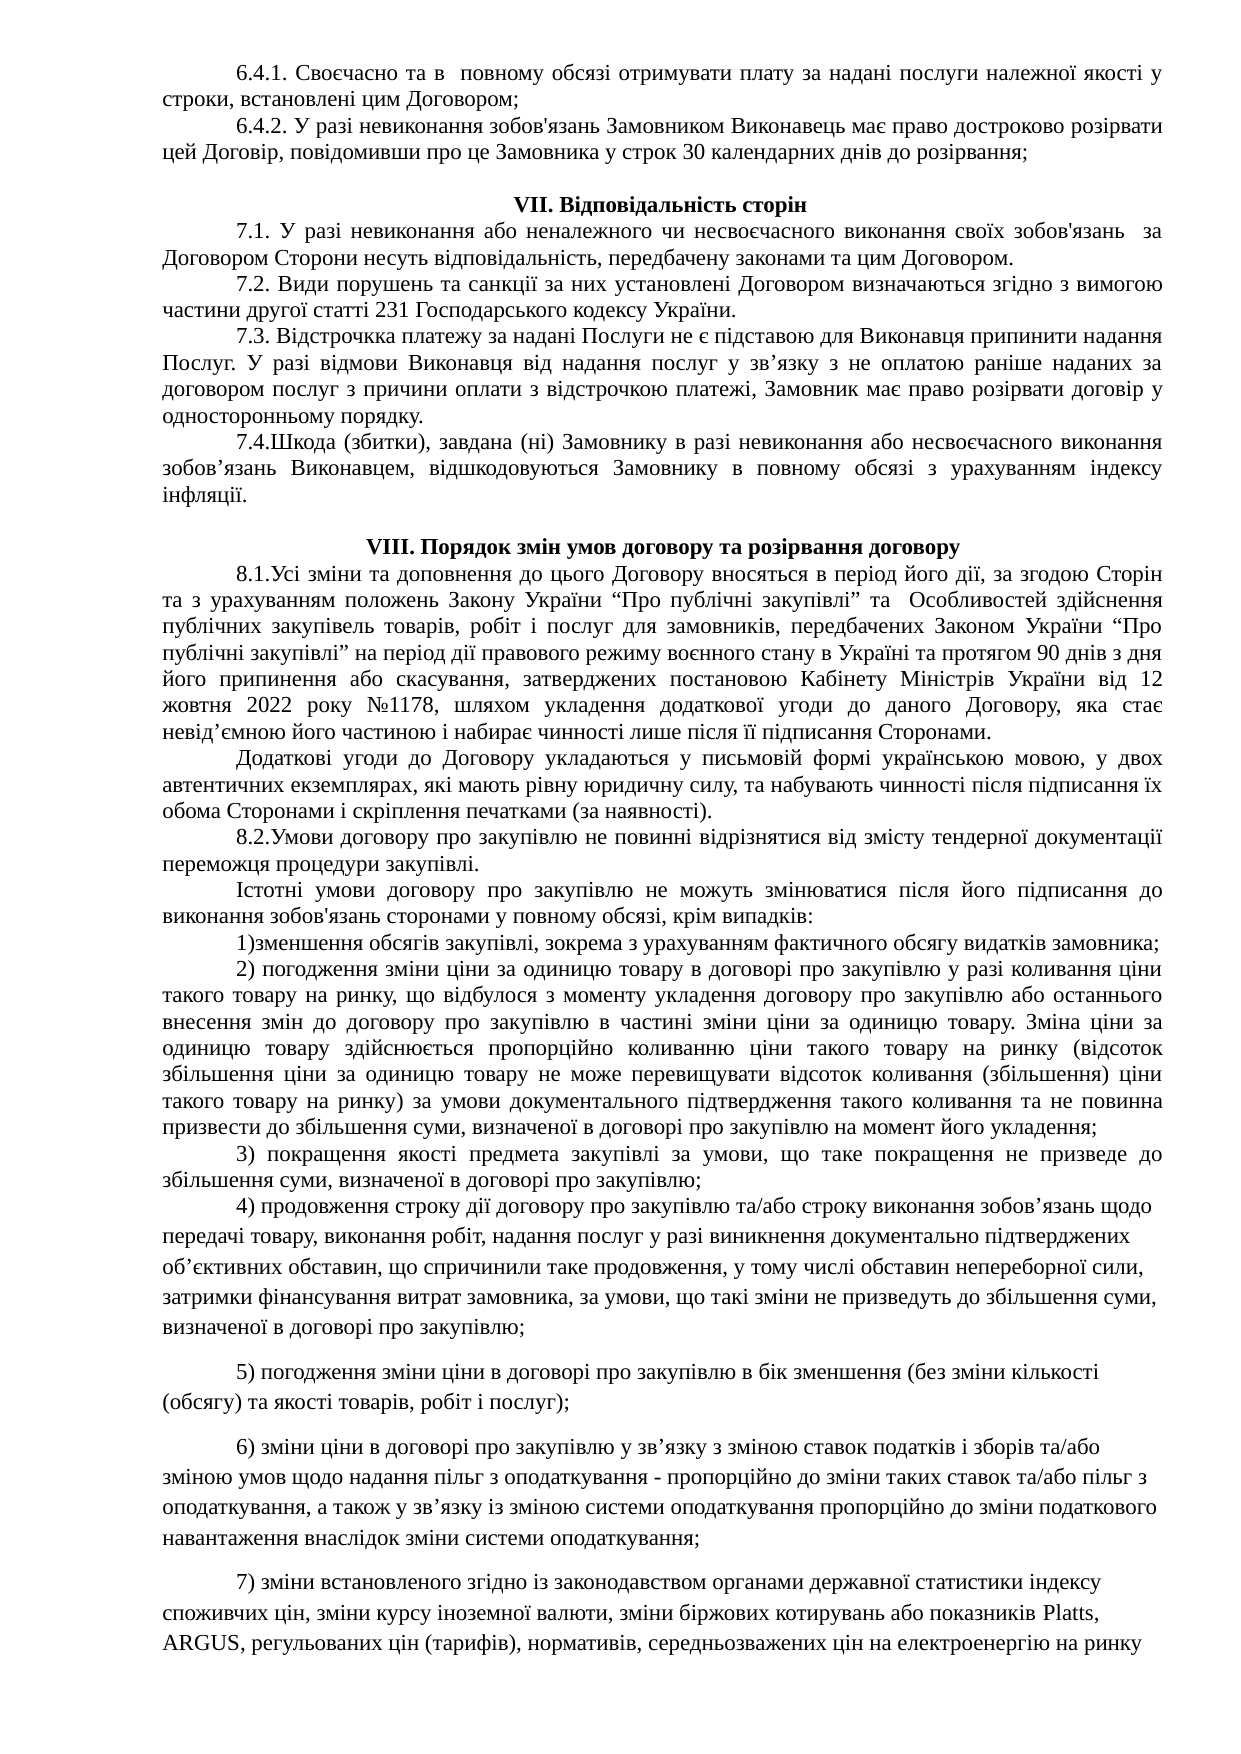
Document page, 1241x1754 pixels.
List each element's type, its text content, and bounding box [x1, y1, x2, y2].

text 6.4.1. Своєчасно та в повному обсязі отримувати плату за надані послуги належної якості у строки, встановлені цим Договором; [162, 59, 1164, 112]
text 4) продовження строку дії договору про закупівлю та/або строку виконання зобов’язань щодо передачі товару, виконання робіт, надання послуг у разі виникнення документально підтверджених об’єктивних обставин, що спричинили таке продовження, у тому числі обставин непереборної сили, затримки фінансування витрат замовника, за умови, що такі зміни не призведуть до збільшення суми, визначеної в договорі про закупівлю; [162, 1192, 1164, 1339]
text 1)зменшення обсягів закупівлі, зокрема з урахуванням фактичного обсягу видатків замовника; [162, 929, 1164, 955]
text 6.4.2. У разі невиконання зобов'язань Замовником Виконавець має право достроково розірвати цей Договір, повідомивши про це Замовника у строк 30 календарних днів до розірвання; [162, 112, 1164, 164]
text 6) зміни ціни в договорі про закупівлю у зв’язку з зміною ставок податків і зборів та/або зміною умов щодо надання пільг з оподаткування - пропорційно до зміни таких ставок та/або пільг з оподаткування, а також у зв’язку із зміною системи оподаткування пропорційно до зміни податкового навантаження внаслідок зміни системи оподаткування; [162, 1433, 1164, 1550]
text Істотні умови договору про закупівлю не можуть змінюватися після його підписання до виконання зобов'язань сторонами у повному обсязі, крім випадків: [162, 876, 1164, 929]
text 7.2. Види порушень та санкції за них установлені Договором визначаються згідно з вимогою частини другої статті 231 Господарського кодексу України. [162, 270, 1164, 323]
text 5) погодження зміни ціни в договорі про закупівлю в бік зменшення (без зміни кількості (обсягу) та якості товарів, робіт і послуг); [162, 1358, 1164, 1414]
text Додаткові угоди до Договору укладаються у письмовій формі українською мовою, у двох автентичних екземплярах, які мають рівну юридичну силу, та набувають чинності після підписання їх обома Сторонами і скріплення печатками (за наявності). [162, 744, 1164, 823]
text 7) зміни встановленого згідно із законодавством органами державної статистики індексу споживчих цін, зміни курсу іноземної валюти, зміни біржових котирувань або показників Platts, ARGUS, регульованих цін (тарифів), нормативів, середньозважених цін на електроенергію на ринку [162, 1568, 1164, 1655]
text 7.3. Відстрочкка платежу за надані Послуги не є підставою для Виконавця припинити надання Послуг. У разі відмови Виконавця від надання послуг у зв’язку з не оплатою раніше наданих за договором послуг з причини оплати з відстрочкою платежі, Замовник має право розірвати договір у односторонньому порядку. [162, 323, 1164, 428]
text VII. Відповідальність сторін [162, 191, 1164, 217]
text 8.2.Умови договору про закупівлю не повинні відрізнятися від змісту тендерної документації переможця процедури закупівлі. [162, 823, 1164, 876]
text 2) погодження зміни ціни за одиницю товару в договорі про закупівлю у разі коливання ціни такого товару на ринку, що відбулося з моменту укладення договору про закупівлю або останнього внесення змін до договору про закупівлю в частині зміни ціни за одиницю товару. Зміна ціни за одиницю товару здійснюється пропорційно коливанню ціни такого товару на ринку (відсоток збільшення ціни за одиницю товару не може перевищувати відсоток коливання (збільшення) ціни такого товару на ринку) за умови документального підтвердження такого коливання та не повинна призвести до збільшення суми, визначеної в договорі про закупівлю на момент його укладення; [162, 955, 1164, 1139]
text 8.1.Усі зміни та доповнення до цього Договору вносяться в період його дії, за згодою Сторін та з урахуванням положень Закону України “Про публічні закупівлі” та Особливостей здійснення публічних закупівель товарів, робіт і послуг для замовників, передбачених Законом України “Про публічні закупівлі” на період дії правового режиму воєнного стану в Україні та протягом 90 днів з дня його припинення або скасування, затверджених постановою Кабінету Міністрів України від 12 жовтня 2022 року №1178, шляхом укладення додаткової угоди до даного Договору, яка стає невід’ємною його частиною і набирає чинності лише після її підписання Сторонами. [162, 560, 1164, 744]
text 3) покращення якості предмета закупівлі за умови, що таке покращення не призведе до збільшення суми, визначеної в договорі про закупівлю; [162, 1139, 1164, 1192]
text 7.1. У разі невиконання або неналежного чи несвоєчасного виконання своїх зобов'язань за Договором Сторони несуть відповідальність, передбачену законами та цим Договором. [162, 217, 1164, 270]
text VIII. Порядок змін умов договору та розірвання договору [162, 533, 1164, 560]
text 7.4.Шкода (збитки), завдана (ні) Замовнику в разі невиконання або несвоєчасного виконання зобов’язань Виконавцем, відшкодовуються Замовнику в повному обсязі з урахуванням індексу інфляції. [162, 428, 1164, 507]
